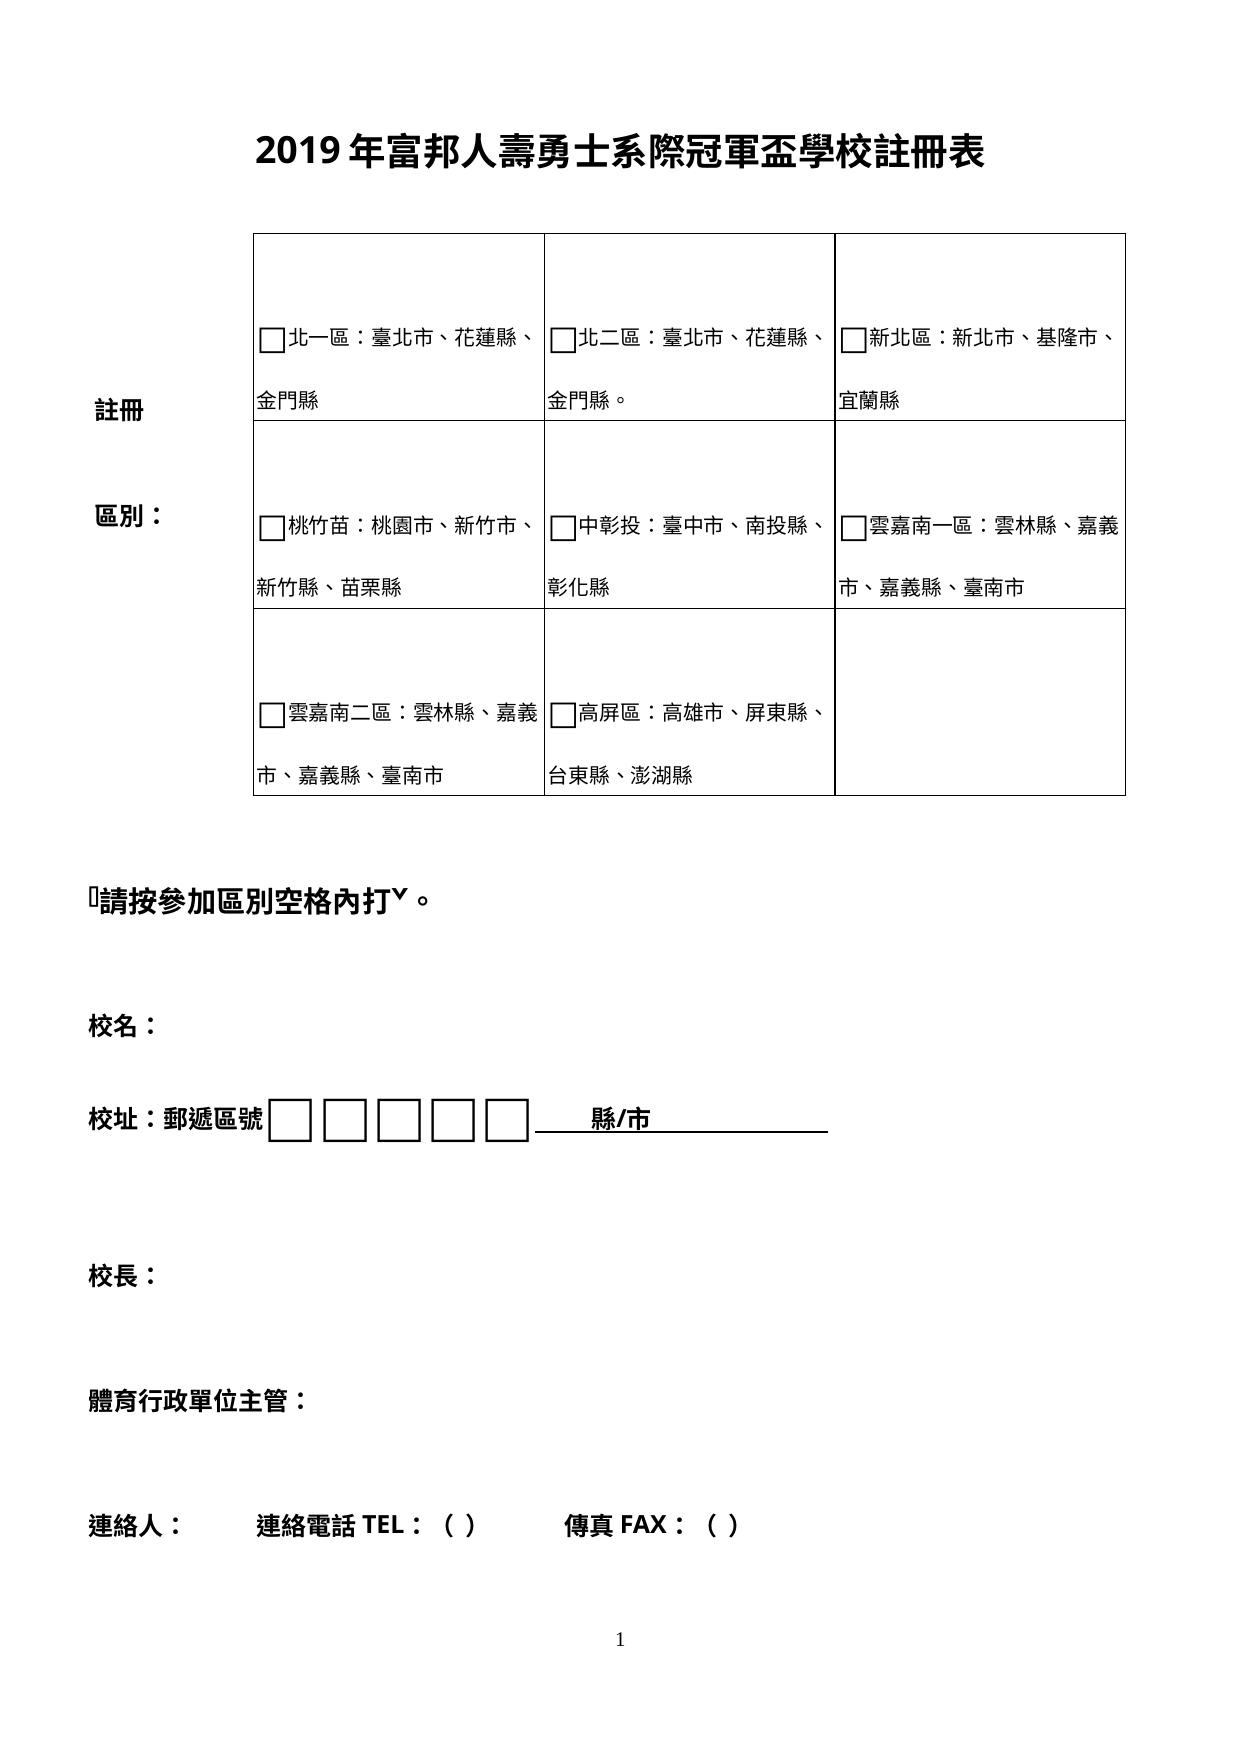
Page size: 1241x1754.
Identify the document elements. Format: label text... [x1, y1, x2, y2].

text 校名： [89, 983, 1152, 1045]
text 請按參加區別空格內打ˇ。 [89, 858, 1152, 920]
table_cell □桃竹苗：桃園市、新竹市、新竹縣、苗栗縣 [254, 421, 544, 608]
table_cell □雲嘉南二區：雲林縣、嘉義市、嘉義縣、臺南市 [254, 609, 544, 795]
table_header 註冊 區別： [92, 233, 253, 608]
text 連絡人： 連絡電話TEL：（ ） 傳真FAX：（ ） [89, 1483, 1152, 1545]
text 校址：郵遞區號□□□□□ 縣/市 [89, 1045, 1152, 1170]
table_header □北二區：臺北市、花蓮縣、金門縣。 [545, 234, 834, 420]
table_cell □高屏區：高雄市、屏東縣、台東縣、澎湖縣 [545, 609, 834, 795]
table_cell [836, 609, 1125, 795]
table_header □北一區：臺北市、花蓮縣、金門縣 [254, 234, 544, 420]
table_cell □中彰投：臺中市、南投縣、彰化縣 [545, 421, 834, 608]
text 體育行政單位主管： [89, 1358, 1152, 1420]
text 校長： [89, 1233, 1152, 1295]
table_cell □雲嘉南一區：雲林縣、嘉義市、嘉義縣、臺南市 [836, 421, 1125, 608]
table_cell [92, 608, 253, 795]
text 2019年富邦人壽勇士系際冠軍盃學校註冊表 [89, 108, 1152, 170]
table_header □新北區：新北市、基隆市、宜蘭縣 [836, 234, 1125, 420]
